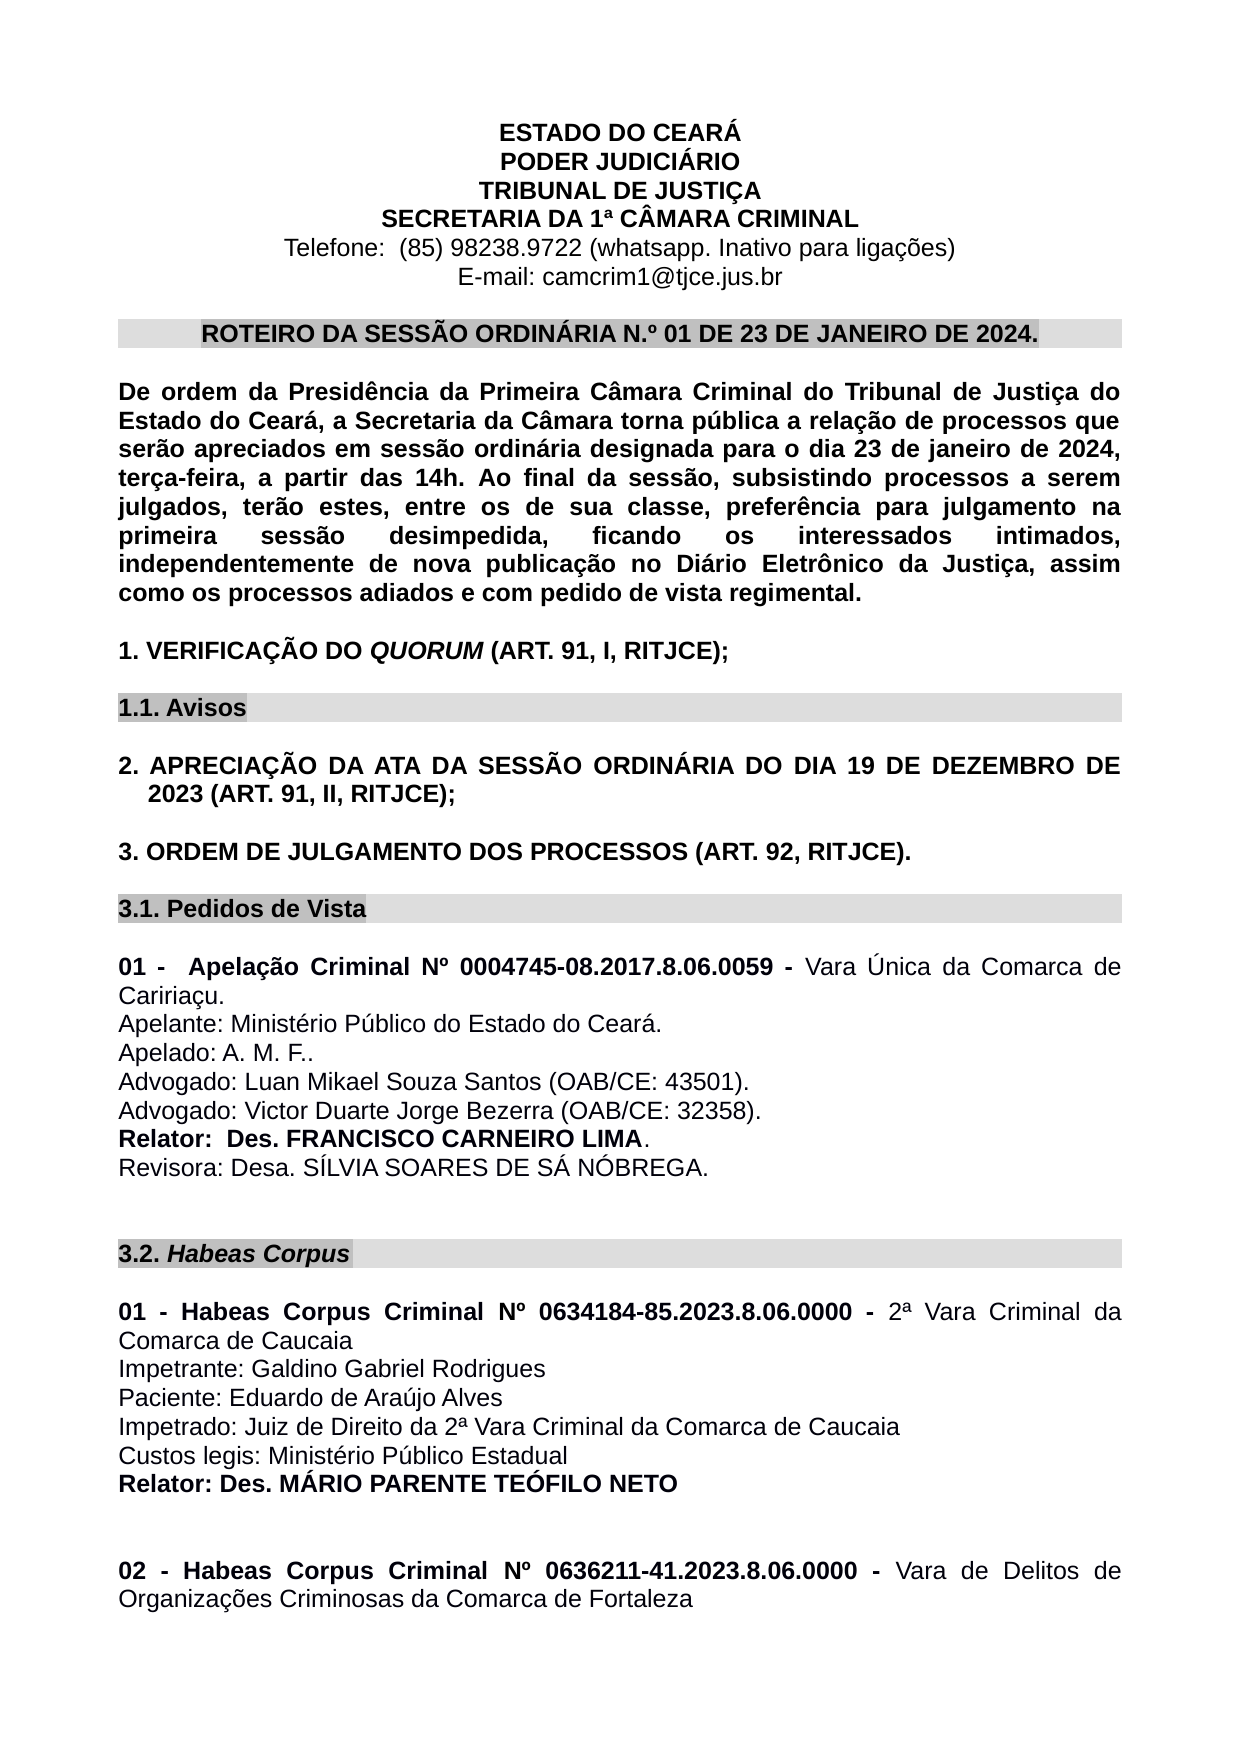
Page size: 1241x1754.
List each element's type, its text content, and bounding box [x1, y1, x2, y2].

text Advogado: Victor Duarte Jorge Bezerra (OAB/CE: 32358). [118, 1096, 1122, 1124]
text 3. ORDEM DE JULGAMENTO DOS PROCESSOS (ART. 92, RITJCE). [118, 837, 1122, 866]
text TRIBUNAL DE JUSTIÇA [118, 176, 1122, 204]
text 2. APRECIAÇÃO DA ATA DA SESSÃO ORDINÁRIA DO DIA 19 DE DEZEMBRO DE 2023 (ART. 91, II, RITJCE); [118, 751, 1122, 808]
text Telefone: (85) 98238.9722 (whatsapp. Inativo para ligações) [118, 233, 1122, 262]
text 3.2. Habeas Corpus [118, 1239, 1122, 1268]
text 1. VERIFICAÇÃO DO QUORUM (ART. 91, I, RITJCE); [118, 636, 1122, 664]
text Apelante: Ministério Público do Estado do Ceará. [118, 1009, 1122, 1038]
text Apelado: A. M. F.. [118, 1038, 1122, 1067]
text SECRETARIA DA 1ª CÂMARA CRIMINAL [118, 204, 1122, 233]
text Relator: Des. MÁRIO PARENTE TEÓFILO NETO [118, 1469, 1122, 1498]
text Custos legis: Ministério Público Estadual [118, 1441, 1122, 1469]
text 1.1. Avisos [118, 693, 1122, 722]
text Advogado: Luan Mikael Souza Santos (OAB/CE: 43501). [118, 1067, 1122, 1096]
text 02 - Habeas Corpus Criminal Nº 0636211-41.2023.8.06.0000 - Vara de Delitos de Organizações Criminosas da Comarca de Fortaleza [118, 1556, 1122, 1613]
text Impetrado: Juiz de Direito da 2ª Vara Criminal da Comarca de Caucaia [118, 1412, 1122, 1441]
text ESTADO DO CEARÁ [118, 118, 1122, 147]
text ROTEIRO DA SESSÃO ORDINÁRIA N.º 01 DE 23 DE JANEIRO DE 2024. [118, 319, 1122, 348]
text De ordem da Presidência da Primeira Câmara Criminal do Tribunal de Justiça do Estado do Ceará, a Secretaria da Câmara torna pública a relação de processos que serão apreciados em sessão ordinária designada para o dia 23 de janeiro de 2024, terça-feira, a partir das 14h. Ao final da sessão, subsistindo processos a serem julgados, terão estes, entre os de sua classe, preferência para julgamento na primeira sessão desimpedida, ficando os interessados intimados, independentemente de nova publicação no Diário Eletrônico da Justiça, assim como os processos adiados e com pedido de vista regimental. [118, 377, 1122, 607]
text E-mail: camcrim1@tjce.jus.br [118, 262, 1122, 291]
text 01 - Habeas Corpus Criminal Nº 0634184-85.2023.8.06.0000 - 2ª Vara Criminal da Comarca de Caucaia [118, 1297, 1122, 1354]
text PODER JUDICIÁRIO [118, 147, 1122, 176]
text Paciente: Eduardo de Araújo Alves [118, 1383, 1122, 1412]
text Revisora: Desa. SÍLVIA SOARES DE SÁ NÓBREGA. [118, 1153, 1122, 1182]
text 01 - Apelação Criminal Nº 0004745-08.2017.8.06.0059 - Vara Única da Comarca de Caririaçu. [118, 952, 1122, 1009]
text Relator: Des. FRANCISCO CARNEIRO LIMA. [118, 1124, 1122, 1153]
text Impetrante: Galdino Gabriel Rodrigues [118, 1354, 1122, 1383]
text 3.1. Pedidos de Vista [118, 894, 1122, 923]
